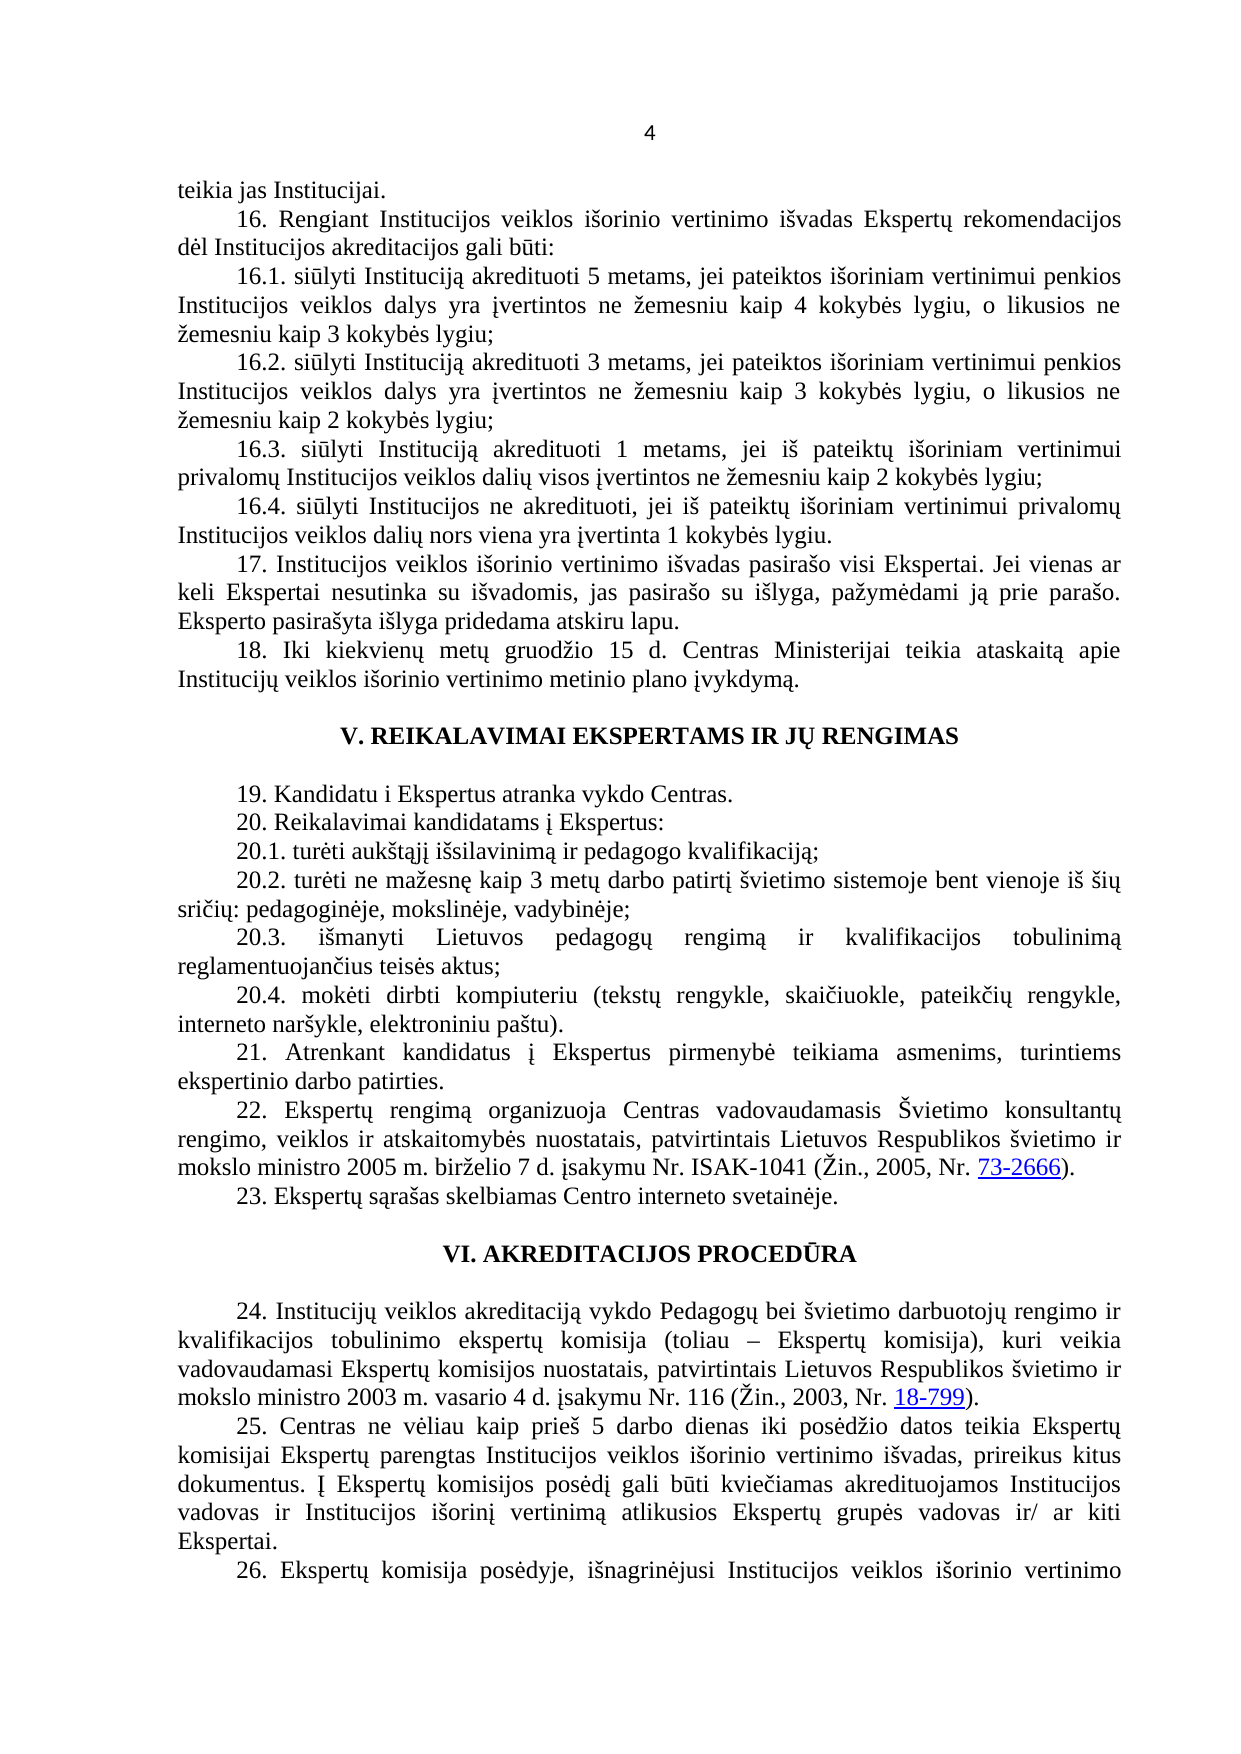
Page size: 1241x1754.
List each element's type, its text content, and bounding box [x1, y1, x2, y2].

text 25. Centras ne vėliau kaip prieš 5 darbo dienas iki posėdžio datos teikia Ekspertų komisijai Ekspertų parengtas Institucijos veiklos išorinio vertinimo išvadas, prireikus kitus dokumentus. Į Ekspertų komisijos posėdį gali būti kviečiamas akredituojamos Institucijos vadovas ir Institucijos išorinį vertinimą atlikusios Ekspertų grupės vadovas ir/ ar kiti Ekspertai. [177, 1411, 1122, 1555]
text VI. AKREDITACIJOS PROCEDŪRA [177, 1239, 1122, 1267]
text 16.1. siūlyti Instituciją akredituoti 5 metams, jei pateiktos išoriniam vertinimui penkios Institucijos veiklos dalys yra įvertintos ne žemesniu kaip 4 kokybės lygiu, o likusios ne žemesniu kaip 3 kokybės lygiu; [177, 261, 1122, 347]
text 20.2. turėti ne mažesnę kaip 3 metų darbo patirtį švietimo sistemoje bent vienoje iš šių sričių: pedagoginėje, mokslinėje, vadybinėje; [177, 865, 1122, 922]
text 16.4. siūlyti Institucijos ne akredituoti, jei iš pateiktų išoriniam vertinimui privalomų Institucijos veiklos dalių nors viena yra įvertinta 1 kokybės lygiu. [177, 491, 1122, 549]
text 16.3. siūlyti Instituciją akredituoti 1 metams, jei iš pateiktų išoriniam vertinimui privalomų Institucijos veiklos dalių visos įvertintos ne žemesniu kaip 2 kokybės lygiu; [177, 434, 1122, 491]
text 20.1. turėti aukštąjį išsilavinimą ir pedagogo kvalifikaciją; [177, 836, 1122, 865]
text 26. Ekspertų komisija posėdyje, išnagrinėjusi Institucijos veiklos išorinio vertinimo [177, 1555, 1122, 1584]
text 18. Iki kiekvienų metų gruodžio 15 d. Centras Ministerijai teikia ataskaitą apie Institucijų veiklos išorinio vertinimo metinio plano įvykdymą. [177, 635, 1122, 692]
text 19. Kandidatu i Ekspertus atranka vykdo Centras. [177, 779, 1122, 807]
text 24. Institucijų veiklos akreditaciją vykdo Pedagogų bei švietimo darbuotojų rengimo ir kvalifikacijos tobulinimo ekspertų komisija (toliau – Ekspertų komisija), kuri veikia vadovaudamasi Ekspertų komisijos nuostatais, patvirtintais Lietuvos Respublikos švietimo ir mokslo ministro 2003 m. vasario 4 d. įsakymu Nr. 116 (Žin., 2003, Nr. 18-799). [177, 1296, 1122, 1411]
text 20.3. išmanyti Lietuvos pedagogų rengimą ir kvalifikacijos tobulinimą reglamentuojančius teisės aktus; [177, 922, 1122, 980]
text teikia jas Institucijai. [177, 175, 1122, 204]
text 21. Atrenkant kandidatus į Ekspertus pirmenybė teikiama asmenims, turintiems ekspertinio darbo patirties. [177, 1037, 1122, 1095]
text 20. Reikalavimai kandidatams į Ekspertus: [177, 807, 1122, 836]
text 22. Ekspertų rengimą organizuoja Centras vadovaudamasis Švietimo konsultantų rengimo, veiklos ir atskaitomybės nuostatais, patvirtintais Lietuvos Respublikos švietimo ir mokslo ministro 2005 m. birželio 7 d. įsakymu Nr. ISAK-1041 (Žin., 2005, Nr. 73-2666). [177, 1095, 1122, 1181]
text V. REIKALAVIMAI EKSPERTAMS IR JŲ RENGIMAS [177, 721, 1122, 750]
text 23. Ekspertų sąrašas skelbiamas Centro interneto svetainėje. [177, 1181, 1122, 1210]
text 17. Institucijos veiklos išorinio vertinimo išvadas pasirašo visi Ekspertai. Jei vienas ar keli Ekspertai nesutinka su išvadomis, jas pasirašo su išlyga, pažymėdami ją prie parašo. Eksperto pasirašyta išlyga pridedama atskiru lapu. [177, 549, 1122, 635]
text 16. Rengiant Institucijos veiklos išorinio vertinimo išvadas Ekspertų rekomendacijos dėl Institucijos akreditacijos gali būti: [177, 204, 1122, 261]
text 20.4. mokėti dirbti kompiuteriu (tekstų rengykle, skaičiuokle, pateikčių rengykle, interneto naršykle, elektroniniu paštu). [177, 980, 1122, 1037]
text 16.2. siūlyti Instituciją akredituoti 3 metams, jei pateiktos išoriniam vertinimui penkios Institucijos veiklos dalys yra įvertintos ne žemesniu kaip 3 kokybės lygiu, o likusios ne žemesniu kaip 2 kokybės lygiu; [177, 347, 1122, 434]
